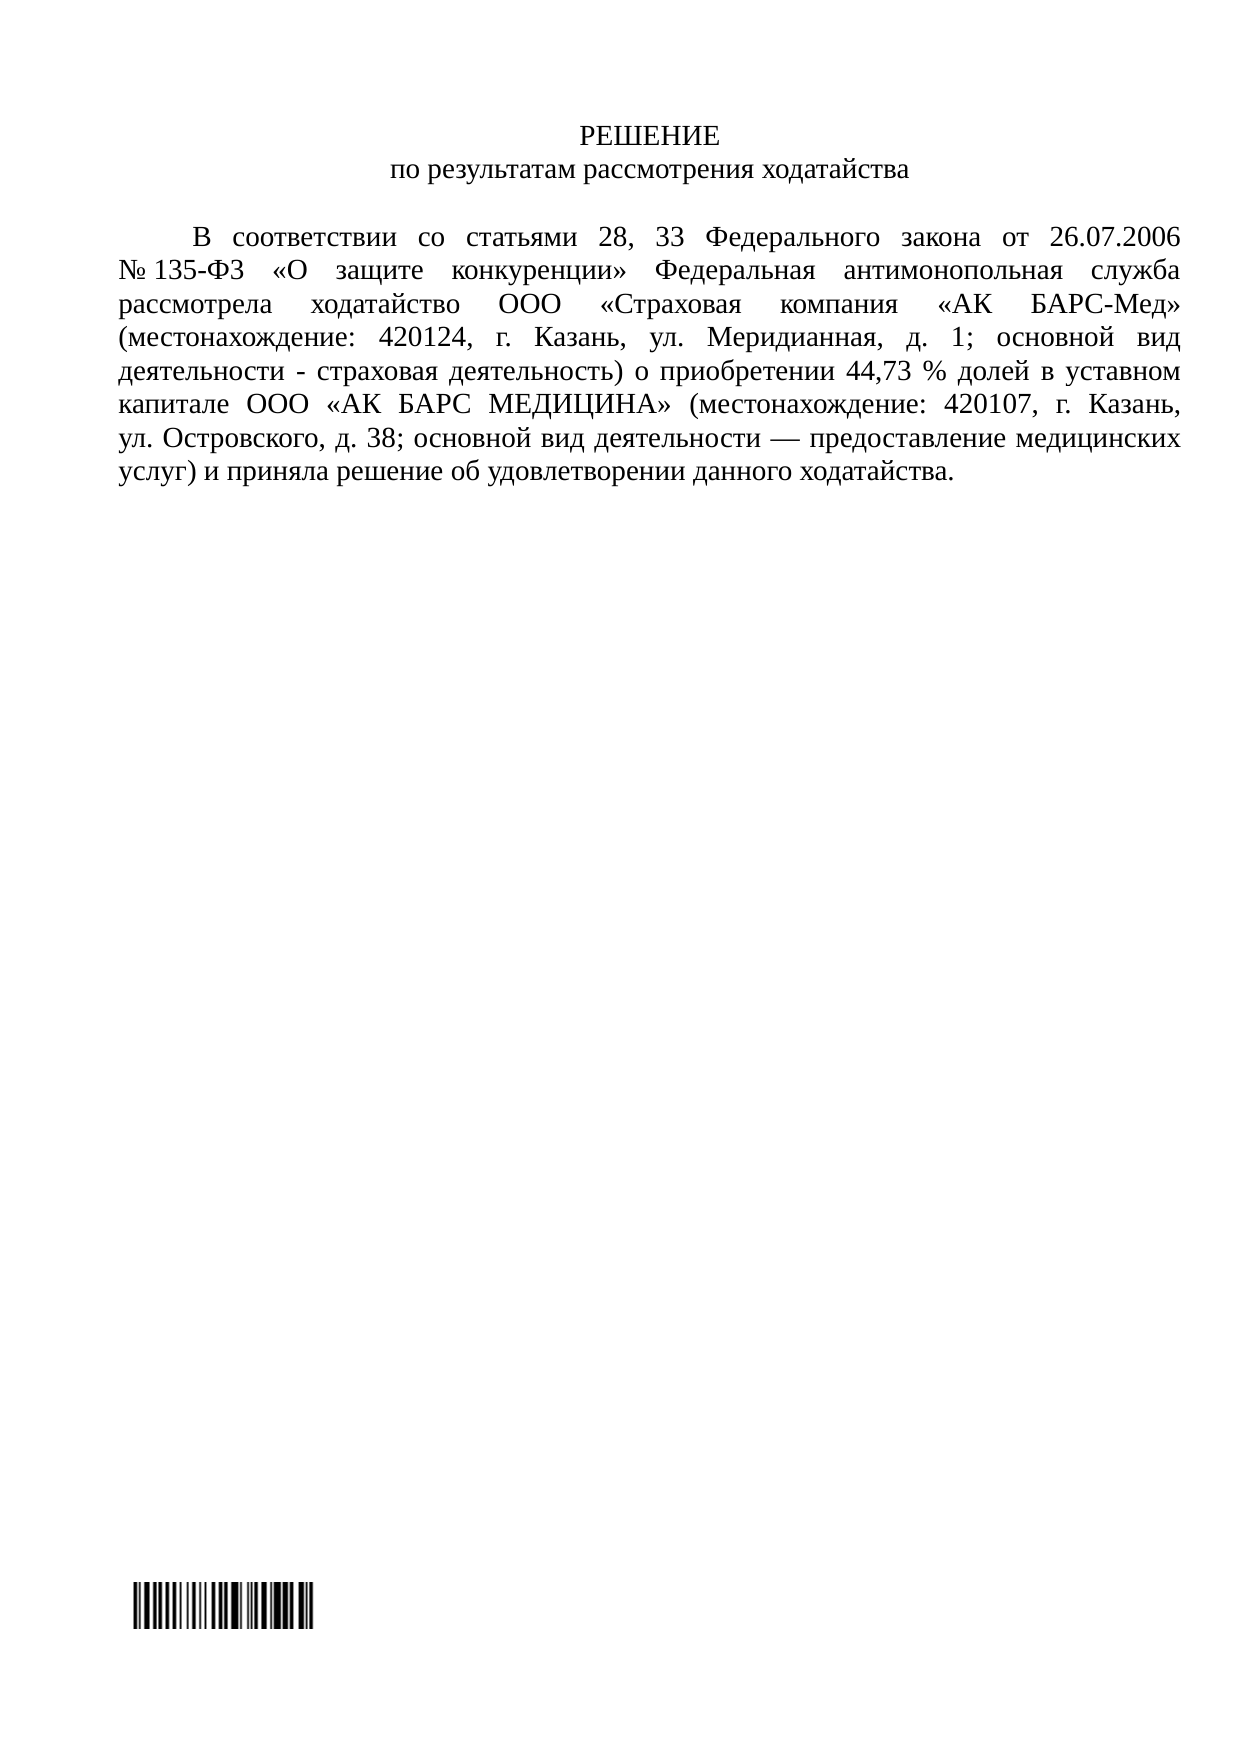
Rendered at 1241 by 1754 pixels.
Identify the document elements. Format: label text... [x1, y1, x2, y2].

text РЕШЕНИЕ [118, 118, 1181, 152]
text В соответствии со статьями 28, 33 Федерального закона от 26.07.2006 № 135‑Ф3 «О защите конкуренции» Федеральная антимонопольная служба рассмотрела ходатайство ООО «Страховая компания «АК БАРС-Мед» (местонахождение: 420124, г. Казань, ул. Меридианная, д. 1; основной вид деятельности - страховая деятельность) о приобретении 44,73 % долей в уставном капитале ООО «АК БАРС МЕДИЦИНА» (местонахождение: 420107, г. Казань, ул. Островского, д. 38; основной вид деятельности — предоставление медицинских услуг) и приняла решение об удовлетворении данного ходатайства. [118, 219, 1181, 487]
text по результатам рассмотрения ходатайства [118, 152, 1181, 185]
picture [118, 1582, 331, 1629]
